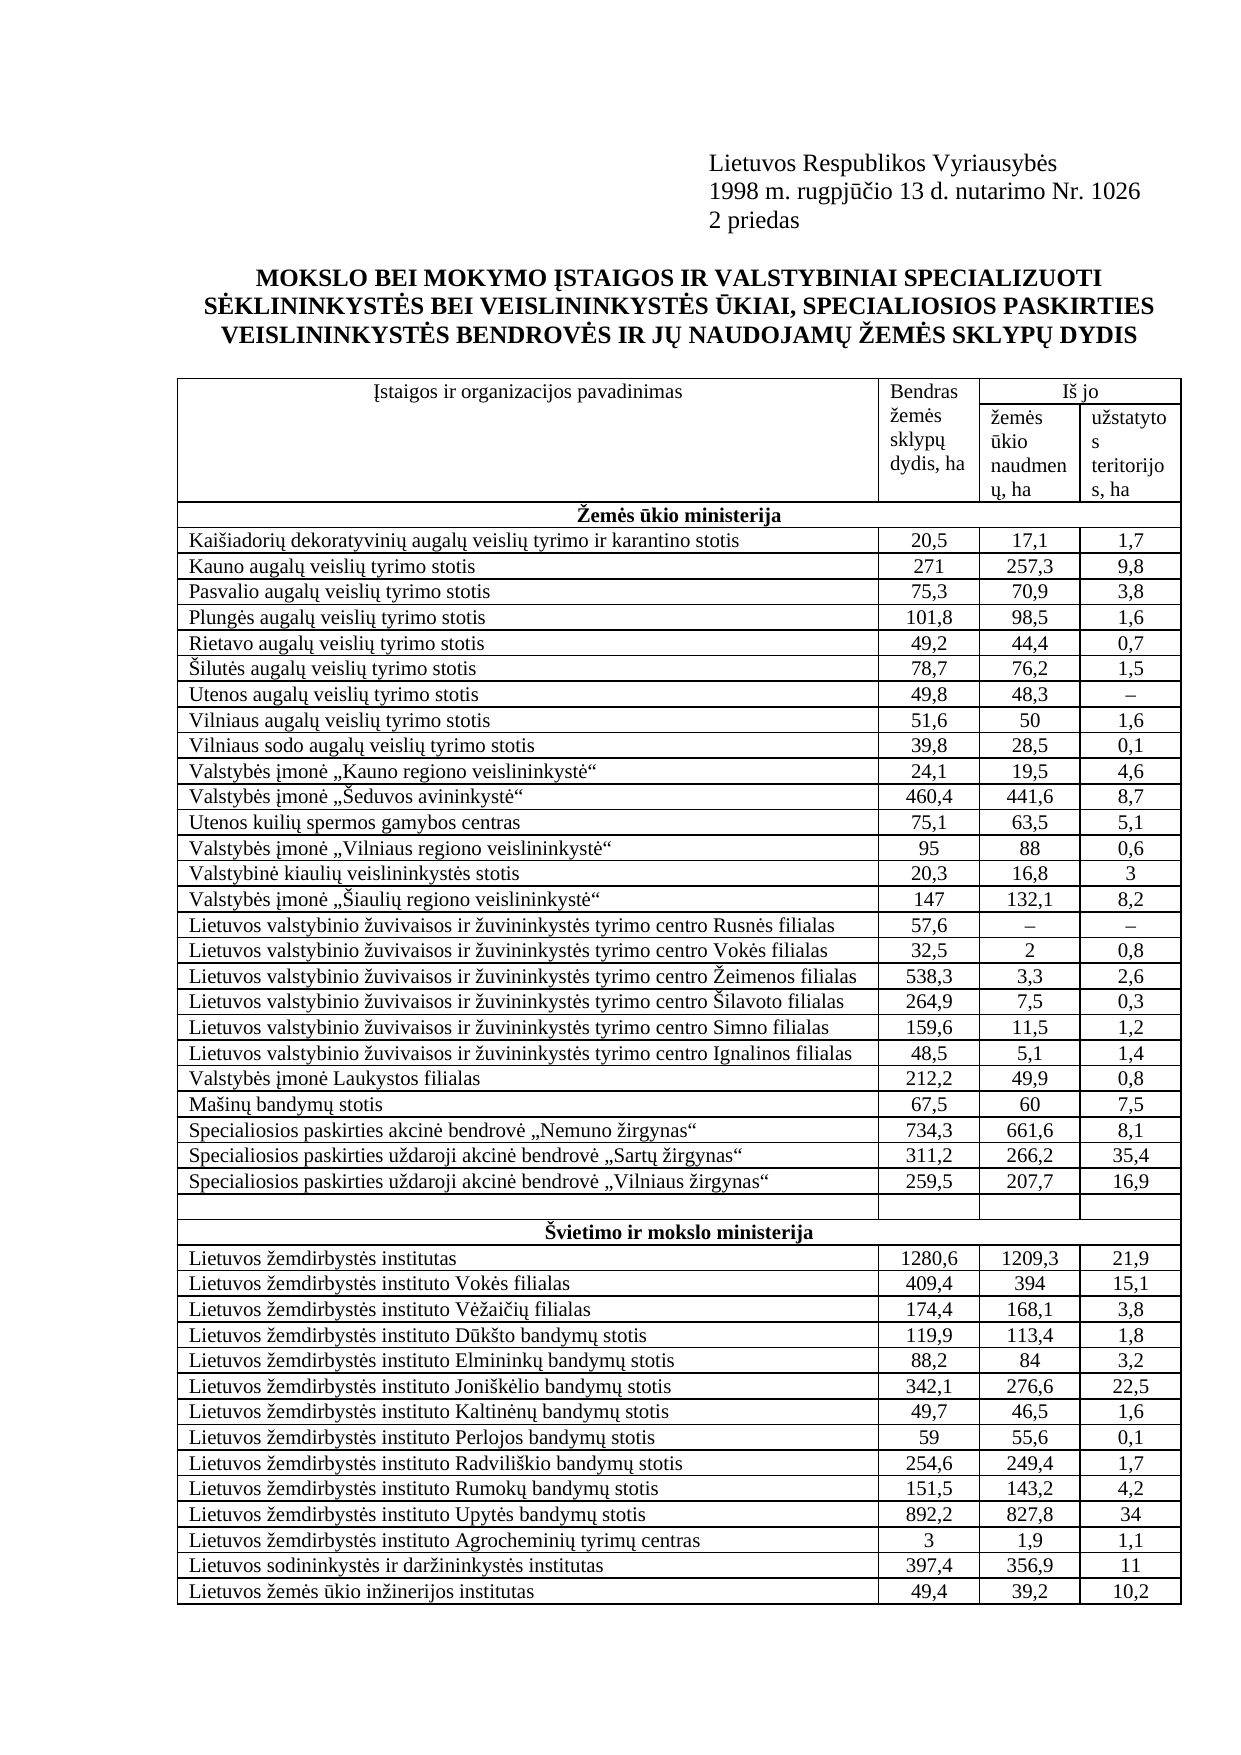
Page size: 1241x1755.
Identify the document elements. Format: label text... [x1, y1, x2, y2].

table_cell 48,5 [879, 1041, 979, 1065]
table_cell Utenos kuilių spermos gamybos centras [178, 810, 878, 834]
table_cell 2 [980, 938, 1079, 962]
table_header Bendras žemės sklypų dydis, ha [879, 379, 979, 501]
table_cell 271 [879, 554, 979, 578]
table_cell Lietuvos valstybinio žuvivaisos ir žuvininkystės tyrimo centro Šilavoto filialas [178, 990, 878, 1013]
table_cell 34 [1081, 1502, 1180, 1526]
table_cell 4,6 [1081, 759, 1180, 783]
table_cell 78,7 [879, 656, 979, 680]
table_cell 49,2 [879, 631, 979, 655]
table_cell 84 [980, 1348, 1079, 1372]
table_cell 39,8 [879, 733, 979, 757]
table_cell 661,6 [980, 1118, 1079, 1142]
table_cell 0,3 [1081, 990, 1180, 1013]
table_cell 48,3 [980, 682, 1079, 706]
table_cell 7,5 [1081, 1092, 1180, 1116]
table_cell Lietuvos žemdirbystės instituto Joniškėlio bandymų stotis [178, 1374, 878, 1398]
table_cell Lietuvos žemdirbystės instituto Vėžaičių filialas [178, 1297, 878, 1321]
table_cell 20,5 [879, 528, 979, 552]
table_cell 1,6 [1081, 605, 1180, 629]
table_cell Kauno augalų veislių tyrimo stotis [178, 554, 878, 578]
table_cell 59 [879, 1425, 979, 1449]
text MOKSLO BEI MOKYMO ĮSTAIGOS IR VALSTYBINIAI SPECIALIZUOTI SĖKLININKYSTĖS BEI VEISLININKYSTĖS ŪKIAI, SPECIALIOSIOS PASKIRTIES VEISLININKYSTĖS BENDROVĖS IR JŲ NAUDOJAMŲ ŽEMĖS SKLYPŲ DYDIS [177, 263, 1181, 349]
table_cell 0,1 [1081, 733, 1180, 757]
table_cell Specialiosios paskirties uždaroji akcinė bendrovė „Sartų žirgynas“ [178, 1143, 878, 1167]
table_cell 0,1 [1081, 1425, 1180, 1449]
table_cell [980, 1195, 1079, 1218]
table_cell 1,7 [1081, 1451, 1180, 1475]
table_cell 207,7 [980, 1169, 1079, 1193]
table_cell Lietuvos valstybinio žuvivaisos ir žuvininkystės tyrimo centro Vokės filialas [178, 938, 878, 962]
table_cell 15,1 [1081, 1271, 1180, 1295]
table_cell 147 [879, 887, 979, 911]
table_cell [178, 403, 878, 501]
table_cell Lietuvos sodininkystės ir daržininkystės institutas [178, 1553, 878, 1577]
table_cell 95 [879, 836, 979, 860]
table_cell Pasvalio augalų veislių tyrimo stotis [178, 580, 878, 603]
table_cell 827,8 [980, 1502, 1079, 1526]
table_cell 174,4 [879, 1297, 979, 1321]
table_cell 1,7 [1081, 528, 1180, 552]
table_cell 212,2 [879, 1066, 979, 1090]
table_cell 892,2 [879, 1502, 979, 1526]
table_cell 5,1 [980, 1041, 1079, 1065]
table_cell Lietuvos žemdirbystės instituto Agrocheminių tyrimų centras [178, 1528, 878, 1552]
table_cell 24,1 [879, 759, 979, 783]
table_cell 19,5 [980, 759, 1079, 783]
table_cell 57,6 [879, 913, 979, 937]
table_cell Plungės augalų veislių tyrimo stotis [178, 605, 878, 629]
table_cell 7,5 [980, 990, 1079, 1013]
table_cell Lietuvos žemdirbystės institutas [178, 1246, 878, 1270]
table_cell 88,2 [879, 1348, 979, 1372]
table_cell 1,6 [1081, 708, 1180, 732]
table_cell 51,6 [879, 708, 979, 732]
table_cell 44,4 [980, 631, 1079, 655]
table_cell 276,6 [980, 1374, 1079, 1398]
table_cell Lietuvos žemdirbystės instituto Vokės filialas [178, 1271, 878, 1295]
table_cell Lietuvos žemdirbystės instituto Perlojos bandymų stotis [178, 1425, 878, 1449]
table_cell 0,6 [1081, 836, 1180, 860]
table_cell [178, 1195, 878, 1218]
table_cell 254,6 [879, 1451, 979, 1475]
table_cell 113,4 [980, 1323, 1079, 1347]
table_cell Valstybės įmonė „Vilniaus regiono veislininkystė“ [178, 836, 878, 860]
table_cell Valstybės įmonė „Kauno regiono veislininkystė“ [178, 759, 878, 783]
table_header Iš jo [980, 379, 1180, 403]
table_cell Lietuvos žemdirbystės instituto Kaltinėnų bandymų stotis [178, 1400, 878, 1423]
table_cell Kaišiadorių dekoratyvinių augalų veislių tyrimo ir karantino stotis [178, 528, 878, 552]
table_cell 10,2 [1081, 1579, 1180, 1603]
table_cell 734,3 [879, 1118, 979, 1142]
table_cell 101,8 [879, 605, 979, 629]
table_cell – [980, 913, 1079, 937]
table_cell 264,9 [879, 990, 979, 1013]
table_cell 1280,6 [879, 1246, 979, 1270]
table_cell Lietuvos žemdirbystės instituto Dūkšto bandymų stotis [178, 1323, 878, 1347]
table_cell 249,4 [980, 1451, 1079, 1475]
table_cell 1,1 [1081, 1528, 1180, 1552]
table_cell 342,1 [879, 1374, 979, 1398]
table_cell 3 [1081, 861, 1180, 885]
table_cell 1,8 [1081, 1323, 1180, 1347]
table_cell 63,5 [980, 810, 1079, 834]
table_cell 0,8 [1081, 1066, 1180, 1090]
table_cell Lietuvos valstybinio žuvivaisos ir žuvininkystės tyrimo centro Ignalinos filialas [178, 1041, 878, 1065]
table_cell 98,5 [980, 605, 1079, 629]
table_cell 39,2 [980, 1579, 1079, 1603]
table_cell 60 [980, 1092, 1079, 1116]
table_cell 50 [980, 708, 1079, 732]
table_cell 8,1 [1081, 1118, 1180, 1142]
table_cell 75,1 [879, 810, 979, 834]
table_cell 151,5 [879, 1476, 979, 1500]
table_cell 9,8 [1081, 554, 1180, 578]
table_cell 67,5 [879, 1092, 979, 1116]
text 2 priedas [177, 205, 1181, 234]
table_cell 0,8 [1081, 938, 1180, 962]
table_cell 1209,3 [980, 1246, 1079, 1270]
table_cell Valstybinė kiaulių veislininkystės stotis [178, 861, 878, 885]
table_cell [1081, 1195, 1180, 1218]
table_cell 76,2 [980, 656, 1079, 680]
text 1998 m. rugpjūčio 13 d. nutarimo Nr. 1026 [177, 176, 1181, 205]
table_cell Utenos augalų veislių tyrimo stotis [178, 682, 878, 706]
table_cell 460,4 [879, 785, 979, 808]
table_cell 257,3 [980, 554, 1079, 578]
table_cell 5,1 [1081, 810, 1180, 834]
table_cell 20,3 [879, 861, 979, 885]
table_cell 22,5 [1081, 1374, 1180, 1398]
table_cell Mašinų bandymų stotis [178, 1092, 878, 1116]
table_cell 8,2 [1081, 887, 1180, 911]
table_cell Specialiosios paskirties akcinė bendrovė „Nemuno žirgynas“ [178, 1118, 878, 1142]
table_cell 3,3 [980, 964, 1079, 988]
table_cell Vilniaus sodo augalų veislių tyrimo stotis [178, 733, 878, 757]
table_cell 46,5 [980, 1400, 1079, 1423]
table_cell Lietuvos valstybinio žuvivaisos ir žuvininkystės tyrimo centro Simno filialas [178, 1015, 878, 1039]
table_cell 356,9 [980, 1553, 1079, 1577]
table_cell 1,9 [980, 1528, 1079, 1552]
table_cell 16,9 [1081, 1169, 1180, 1193]
table_cell žemės ūkio naudmenų, ha [980, 405, 1079, 501]
table_cell 266,2 [980, 1143, 1079, 1167]
table_cell 49,7 [879, 1400, 979, 1423]
text Lietuvos Respublikos Vyriausybės [709, 148, 1181, 176]
table_cell – [1081, 913, 1180, 937]
table_cell Žemės ūkio ministerija [178, 503, 1180, 527]
table_cell 168,1 [980, 1297, 1079, 1321]
table_cell 3,8 [1081, 580, 1180, 603]
table_cell užstatytos teritorijos, ha [1081, 405, 1180, 501]
table_cell 119,9 [879, 1323, 979, 1347]
table_cell Lietuvos žemdirbystės instituto Rumokų bandymų stotis [178, 1476, 878, 1500]
table_cell 394 [980, 1271, 1079, 1295]
table_cell 397,4 [879, 1553, 979, 1577]
table_cell 11 [1081, 1553, 1180, 1577]
table_cell 55,6 [980, 1425, 1079, 1449]
table_cell 28,5 [980, 733, 1079, 757]
table_cell 17,1 [980, 528, 1079, 552]
table_cell Valstybės įmonė „Šeduvos avininkystė“ [178, 785, 878, 808]
table_cell Šilutės augalų veislių tyrimo stotis [178, 656, 878, 680]
table_cell Rietavo augalų veislių tyrimo stotis [178, 631, 878, 655]
table_cell 11,5 [980, 1015, 1079, 1039]
table_cell Lietuvos valstybinio žuvivaisos ir žuvininkystės tyrimo centro Rusnės filialas [178, 913, 878, 937]
table_cell 49,9 [980, 1066, 1079, 1090]
table_cell 1,2 [1081, 1015, 1180, 1039]
table_cell 35,4 [1081, 1143, 1180, 1167]
table_cell 49,8 [879, 682, 979, 706]
table_cell Lietuvos žemdirbystės instituto Radviliškio bandymų stotis [178, 1451, 878, 1475]
table_cell Vilniaus augalų veislių tyrimo stotis [178, 708, 878, 732]
table_cell 3,2 [1081, 1348, 1180, 1372]
table_cell Lietuvos žemdirbystės instituto Elmininkų bandymų stotis [178, 1348, 878, 1372]
table_cell 1,5 [1081, 656, 1180, 680]
table_cell 16,8 [980, 861, 1079, 885]
table_cell Valstybės įmonė Laukystos filialas [178, 1066, 878, 1090]
table_cell 1,4 [1081, 1041, 1180, 1065]
table_cell 4,2 [1081, 1476, 1180, 1500]
table_cell 132,1 [980, 887, 1079, 911]
table_cell 75,3 [879, 580, 979, 603]
table_cell 70,9 [980, 580, 1079, 603]
table_cell 2,6 [1081, 964, 1180, 988]
table_cell 8,7 [1081, 785, 1180, 808]
table_cell 311,2 [879, 1143, 979, 1167]
table_cell 259,5 [879, 1169, 979, 1193]
table_cell Lietuvos žemdirbystės instituto Upytės bandymų stotis [178, 1502, 878, 1526]
table_header Įstaigos ir organizacijos pavadinimas [178, 379, 878, 403]
table_cell 32,5 [879, 938, 979, 962]
table_cell 441,6 [980, 785, 1079, 808]
table_cell Lietuvos žemės ūkio inžinerijos institutas [178, 1579, 878, 1603]
table_cell Specialiosios paskirties uždaroji akcinė bendrovė „Vilniaus žirgynas“ [178, 1169, 878, 1193]
table_cell 1,6 [1081, 1400, 1180, 1423]
table_cell 143,2 [980, 1476, 1079, 1500]
table_cell 3,8 [1081, 1297, 1180, 1321]
table_cell 49,4 [879, 1579, 979, 1603]
table_cell 538,3 [879, 964, 979, 988]
table_cell 409,4 [879, 1271, 979, 1295]
table_cell 159,6 [879, 1015, 979, 1039]
table_cell – [1081, 682, 1180, 706]
table_cell 88 [980, 836, 1079, 860]
table_cell Lietuvos valstybinio žuvivaisos ir žuvininkystės tyrimo centro Žeimenos filialas [178, 964, 878, 988]
table_cell Švietimo ir mokslo ministerija [178, 1220, 1180, 1244]
table_cell [879, 1195, 979, 1218]
table_cell 0,7 [1081, 631, 1180, 655]
table_cell Valstybės įmonė „Šiaulių regiono veislininkystė“ [178, 887, 878, 911]
table_cell 3 [879, 1528, 979, 1552]
table_cell 21,9 [1081, 1246, 1180, 1270]
